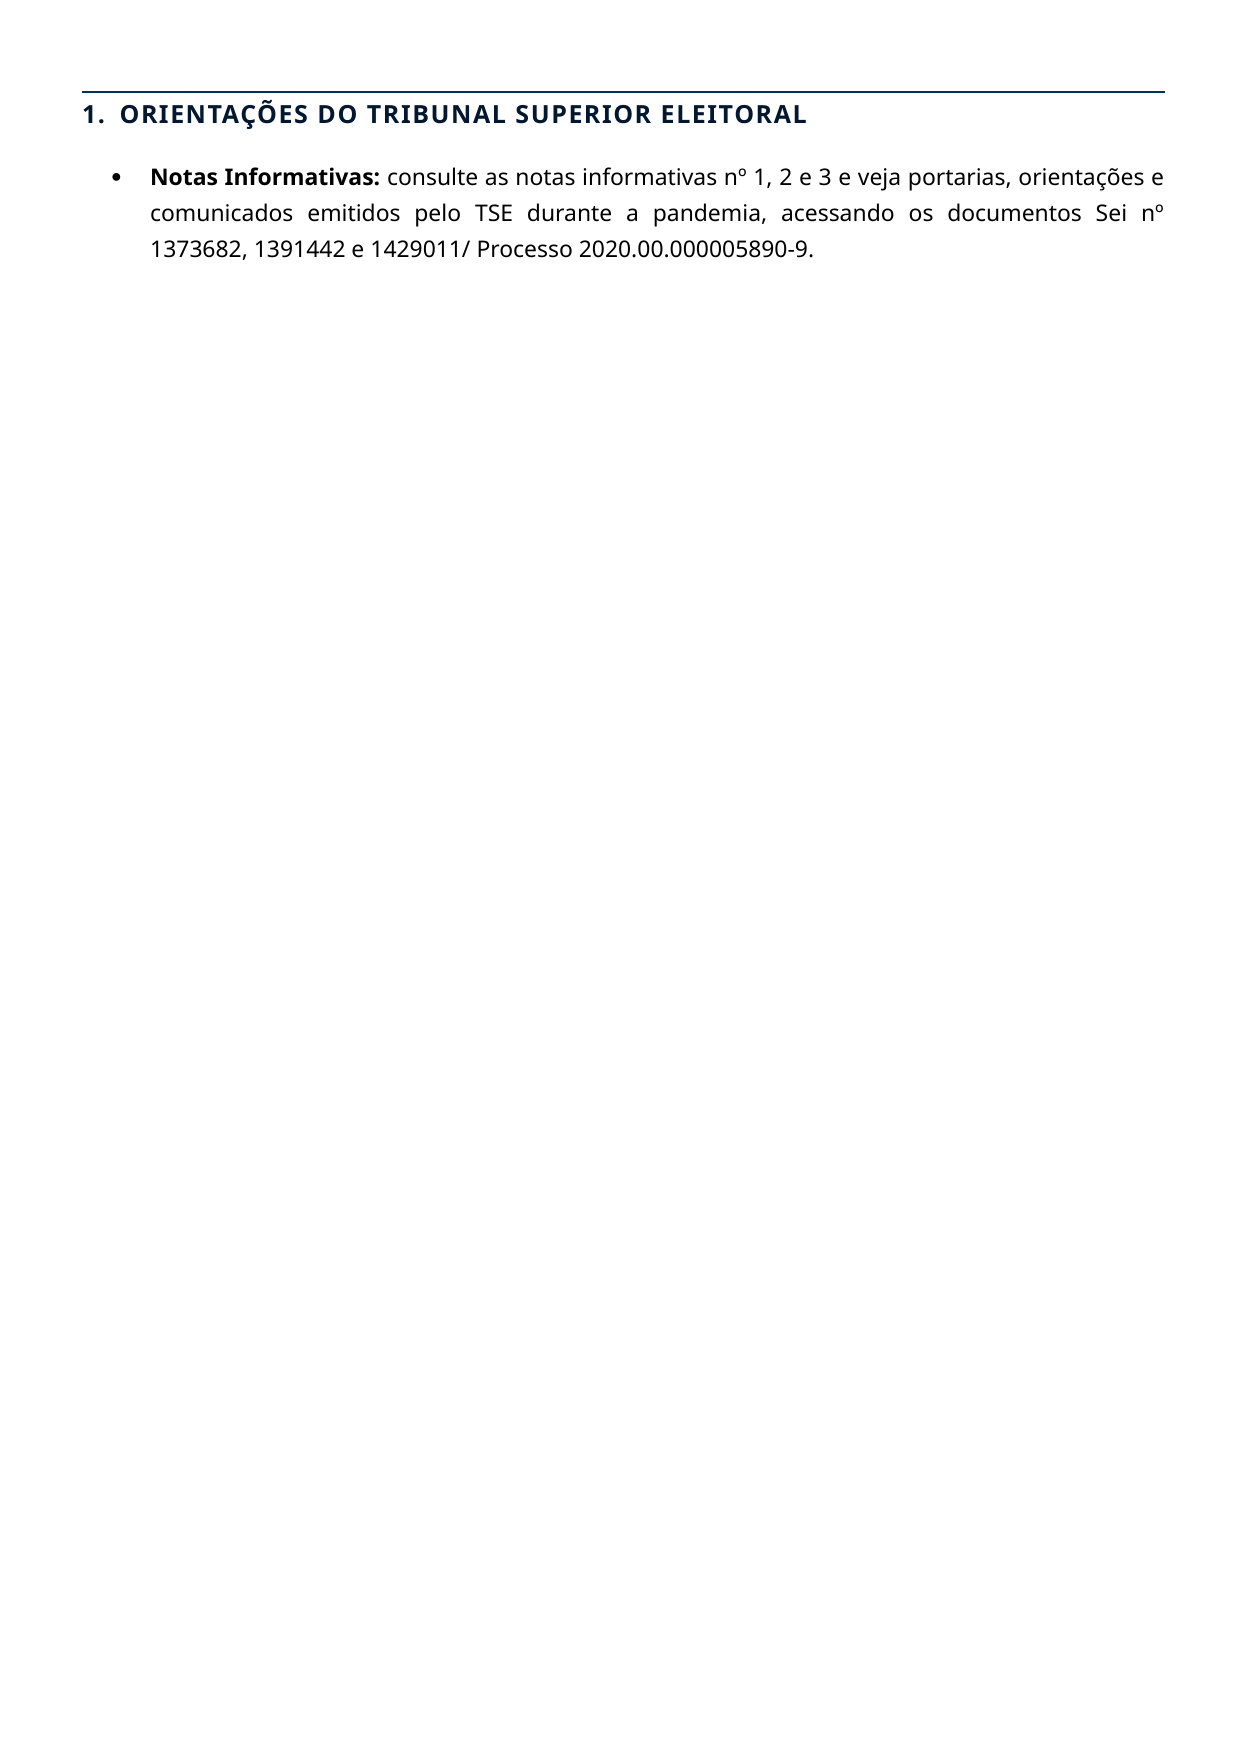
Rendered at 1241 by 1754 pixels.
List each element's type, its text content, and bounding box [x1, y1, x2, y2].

subtitle Orientações do Tribunal Superior Eleitoral [82, 93, 1165, 131]
list Notas Informativas: consulte as notas informativas nº 1, 2 e 3 e veja portarias, orientações e comunicados emitidos pelo TSE durante a pandemia, acessando os documentos Sei nº 1373682, 1391442 e 1429011/ Processo 2020.00.000005890-9. [112, 161, 1165, 264]
